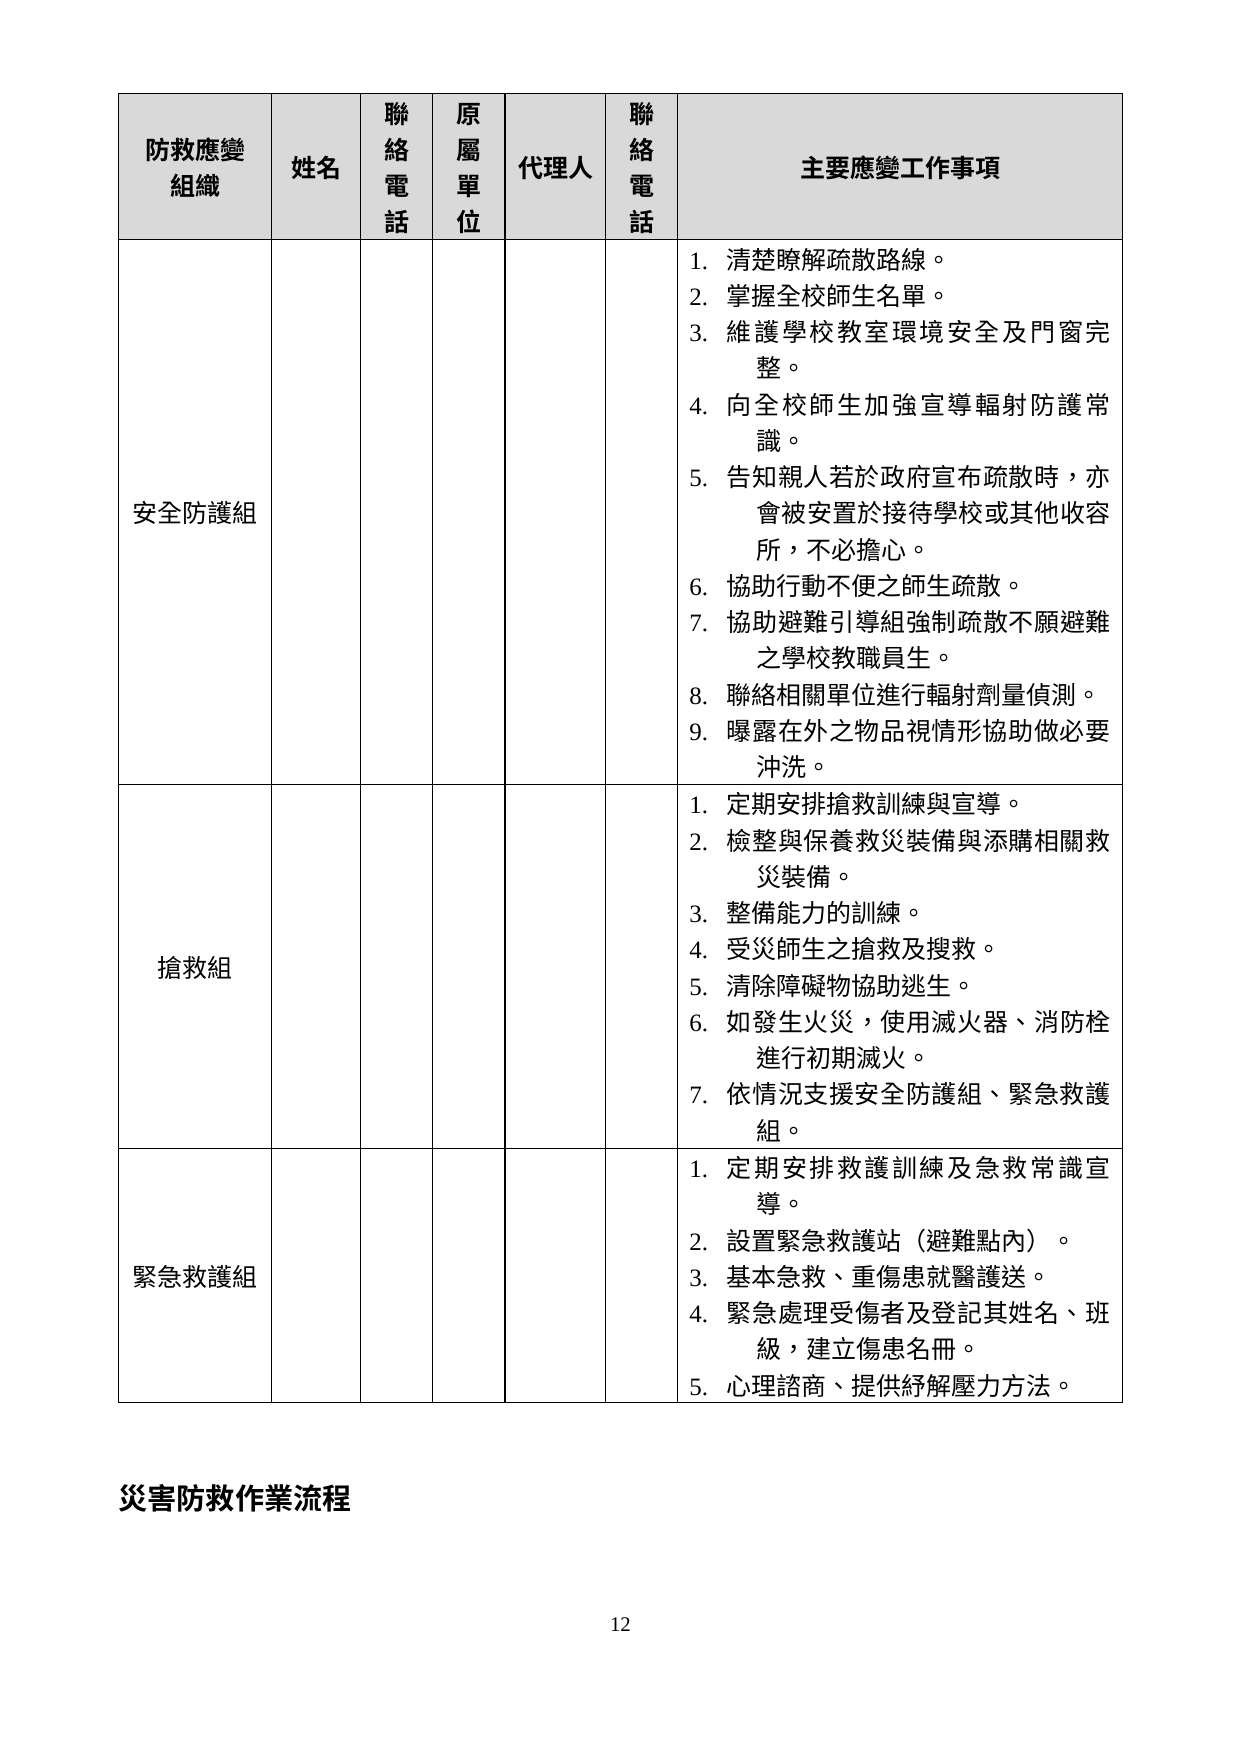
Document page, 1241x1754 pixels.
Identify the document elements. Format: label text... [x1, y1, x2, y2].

table_cell 定期安排搶救訓練與宣導。 檢整與保養救災裝備與添購相關救災裝備。 整備能力的訓練。 受災師生之搶救及搜救。 清除障礙物協助逃生。 如發生火災，使用滅火器、消防栓進行初期滅火。 依情況支援安全防護組、緊急救護組。 [678, 785, 1122, 1147]
table_cell [361, 1149, 432, 1402]
table_cell 定期安排救護訓練及急救常識宣導。 設置緊急救護站（避難點內）。 基本急救、重傷患就醫護送。 緊急處理受傷者及登記其姓名、班級，建立傷患名冊。 心理諮商、提供紓解壓力方法。 [678, 1149, 1122, 1402]
table_cell [606, 1149, 677, 1402]
table_header 代理人 [506, 94, 605, 239]
table_cell [433, 785, 504, 1147]
table_cell 安全防護組 [119, 240, 271, 784]
table_cell [433, 1149, 504, 1402]
table_cell [506, 785, 605, 1147]
table_header 聯絡 電話 [606, 94, 677, 239]
table_cell 緊急救護組 [119, 1149, 271, 1402]
table_cell [433, 240, 504, 784]
table_header 聯絡 電話 [361, 94, 432, 239]
table_header 原屬 單位 [433, 94, 504, 239]
table_header 姓名 [272, 94, 360, 239]
table_cell 搶救組 [119, 785, 271, 1147]
table_cell [272, 1149, 360, 1402]
subtitle 災害防救作業流程 [118, 1476, 1122, 1518]
table_cell [606, 240, 677, 784]
table_cell [361, 785, 432, 1147]
table_cell 清楚瞭解疏散路線。 掌握全校師生名單。 維護學校教室環境安全及門窗完整。 向全校師生加強宣導輻射防護常識。 告知親人若於政府宣布疏散時，亦會被安置於接待學校或其他收容所，不必擔心。 協助行動不便之師生疏散。 協助避難引導組強制疏散不願避難之學校教職員生。 聯絡相關單位進行輻射劑量偵測。 曝露在外之物品視情形協助做必要沖洗。 [678, 240, 1122, 784]
table_cell [361, 240, 432, 784]
table_cell [506, 1149, 605, 1402]
table_cell [606, 785, 677, 1147]
table_header 主要應變工作事項 [678, 94, 1122, 239]
table_cell [272, 240, 360, 784]
table_cell [506, 240, 605, 784]
table_header 防救應變 組織 [119, 94, 271, 239]
table_cell [272, 785, 360, 1147]
